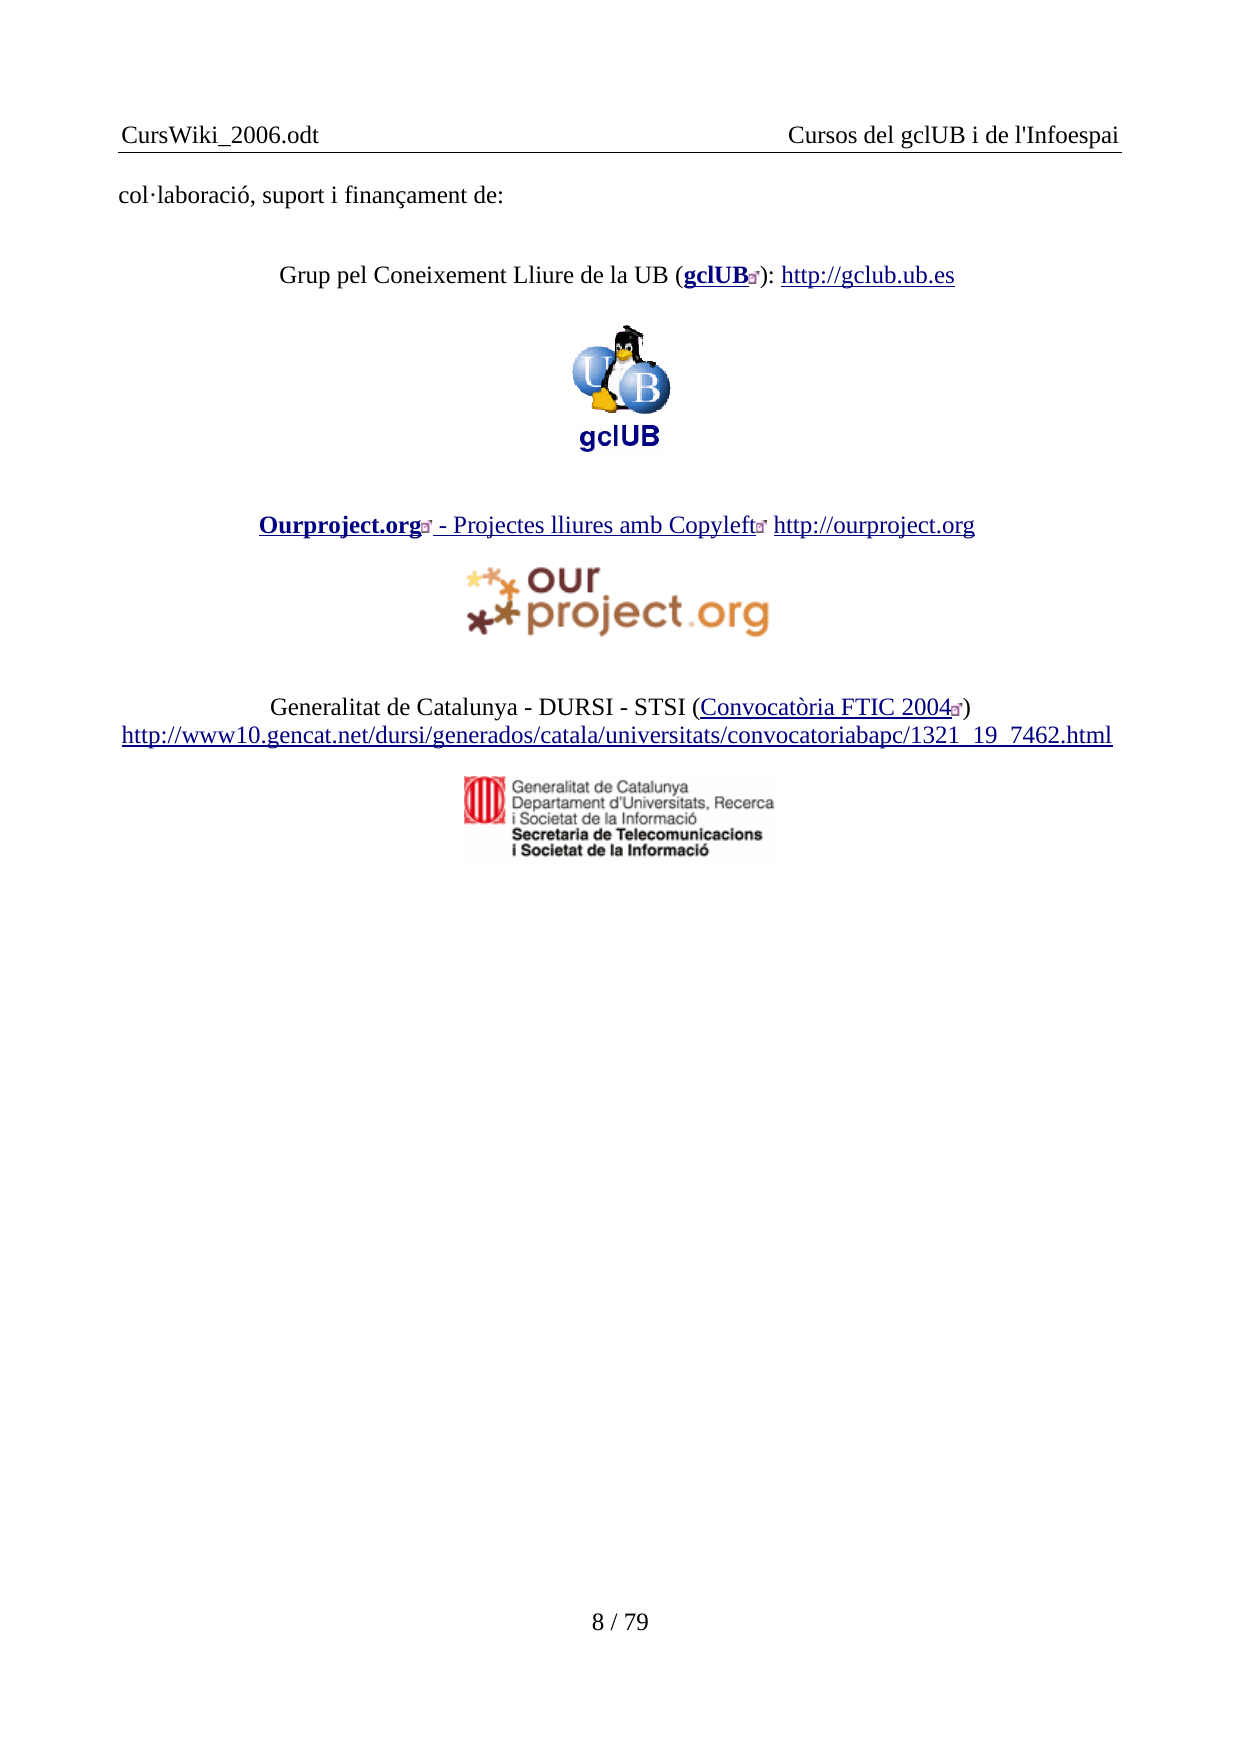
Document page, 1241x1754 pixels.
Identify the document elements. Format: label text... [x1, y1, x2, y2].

picture [756, 520, 767, 533]
text Grup pel Coneixement Lliure de la UB (gclUB): http://gclub.ub.es [118, 262, 1122, 289]
picture [951, 703, 963, 716]
picture [748, 271, 760, 284]
text Ourproject.org - Projectes lliures amb Copyleft http://ourproject.org [118, 511, 1122, 538]
text http://www10.gencat.net/dursi/generados/catala/universitats/convocatoriabapc/1321_19_7462.html [118, 721, 1122, 749]
text Generalitat de Catalunya - DURSI - STSI (Convocatòria FTIC 2004) [118, 693, 1122, 721]
picture [463, 776, 777, 863]
picture [466, 566, 774, 638]
picture [565, 317, 675, 456]
picture [421, 520, 433, 533]
text col·laboració, suport i finançament de: [118, 181, 1122, 209]
